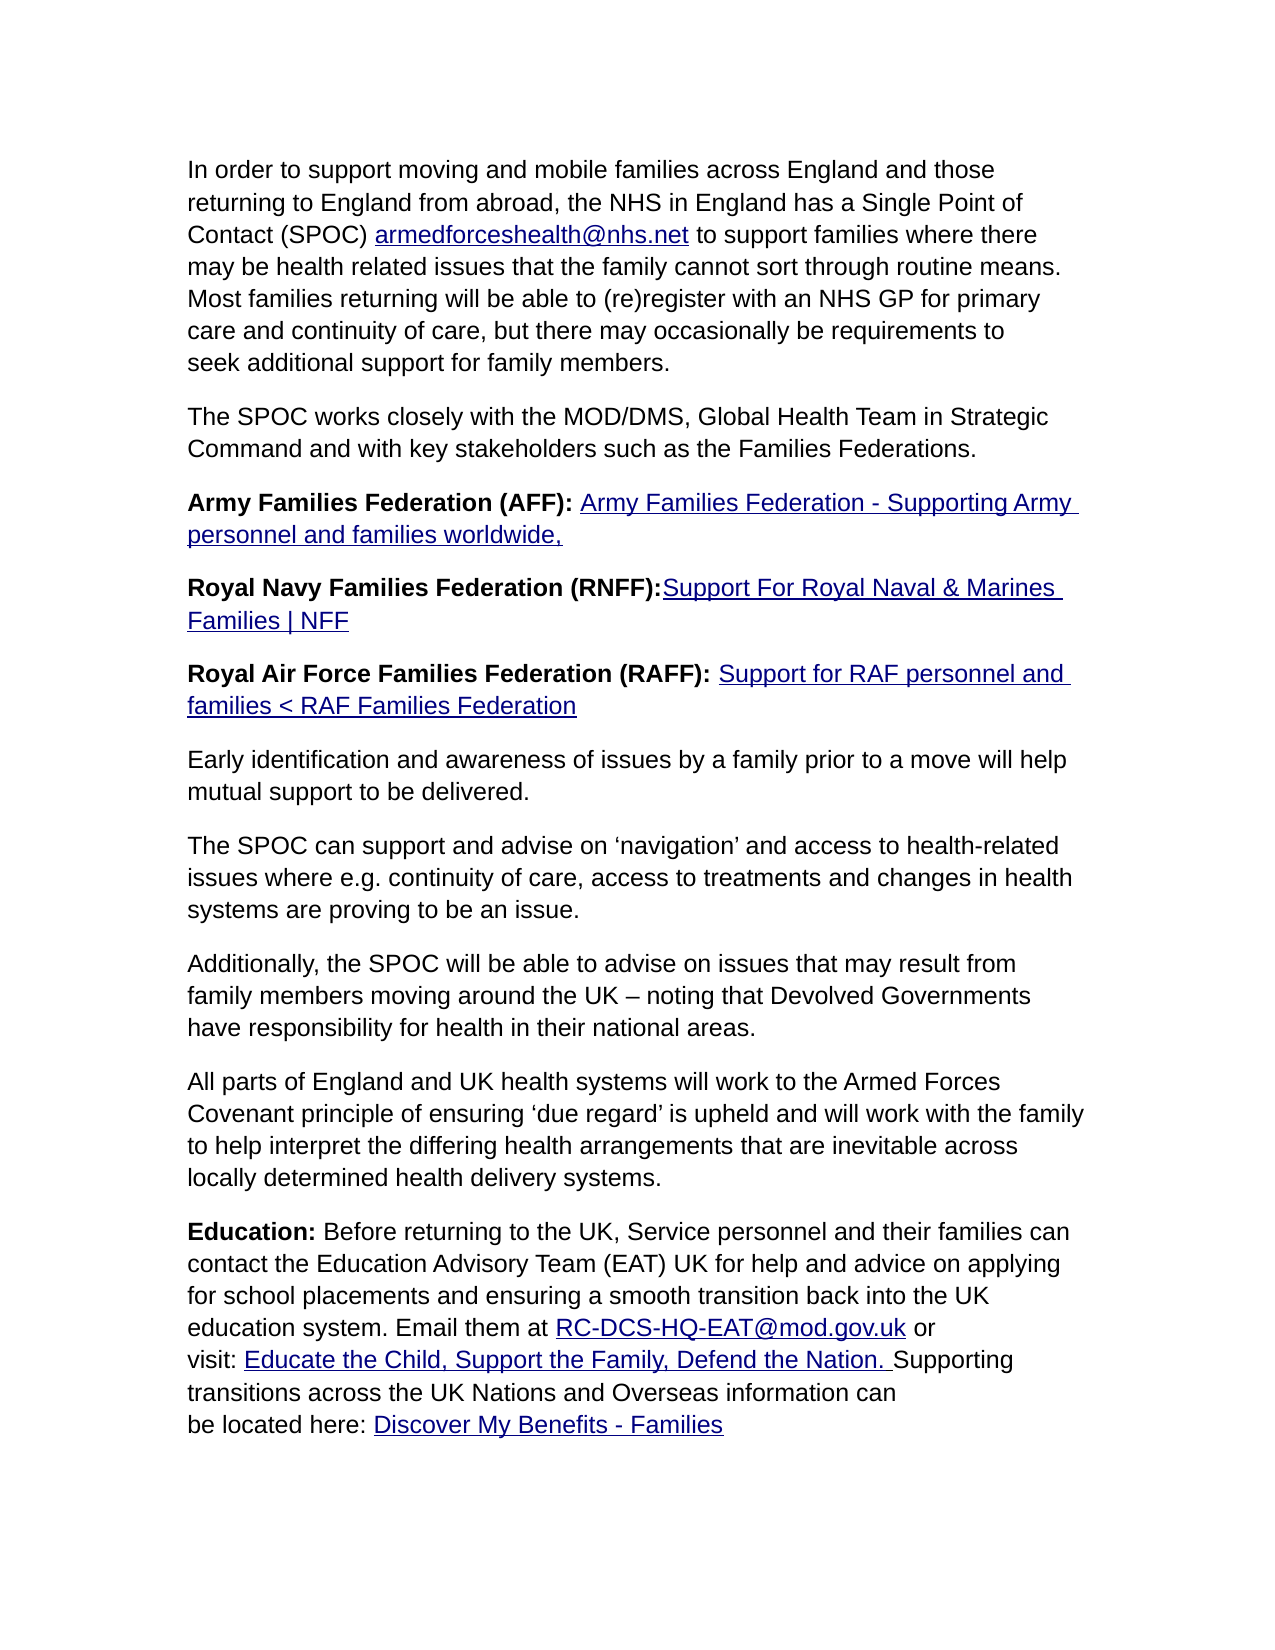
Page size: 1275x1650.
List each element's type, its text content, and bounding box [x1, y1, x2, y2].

text Education: Before returning to the UK, Service personnel and their families can contact the Education Advisory Team (EAT) UK for help and advice on applying for school placements and ensuring a smooth transition back into the UK education system. Email them at RC-DCS-HQ-EAT@mod.gov.uk or visit: Educate the Child, Support the Family, Defend the Nation. Supporting transitions across the UK Nations and Overseas information can be located here: Discover My Benefits - Families [187, 1217, 1087, 1438]
text Additionally, the SPOC will be able to advise on issues that may result from family members moving around the UK – noting that Devolved Governments have responsibility for health in their national areas. [187, 948, 1087, 1042]
text Royal Navy Families Federation (RNFF):Support For Royal Naval & Marines Families | NFF [187, 573, 1087, 634]
text All parts of England and UK health systems will work to the Armed Forces Covenant principle of ensuring ‘due regard’ is upheld and will work with the family to help interpret the differing health arrangements that are inevitable across locally determined health delivery systems. [187, 1066, 1087, 1192]
text The SPOC can support and advise on ‘navigation’ and access to health-related issues where e.g. continuity of care, access to treatments and changes in health systems are proving to be an issue. [187, 831, 1087, 924]
text In order to support moving and mobile families across England and those returning to England from abroad, the NHS in England has a Single Point of Contact (SPOC) armedforceshealth@nhs.net to support families where there may be health related issues that the family cannot sort through routine means. Most families returning will be able to (re)register with an NHS GP for primary care and continuity of care, but there may occasionally be requirements to seek additional support for family members. [187, 155, 1087, 377]
text Early identification and awareness of issues by a family prior to a move will help mutual support to be delivered. [187, 745, 1087, 806]
text The SPOC works closely with the MOD/DMS, Global Health Team in Strategic Command and with key stakeholders such as the Families Federations. [187, 402, 1087, 463]
text Royal Air Force Families Federation (RAFF): Support for RAF personnel and families < RAF Families Federation [187, 659, 1087, 720]
text Army Families Federation (AFF): Army Families Federation - Supporting Army personnel and families worldwide, [187, 488, 1087, 549]
